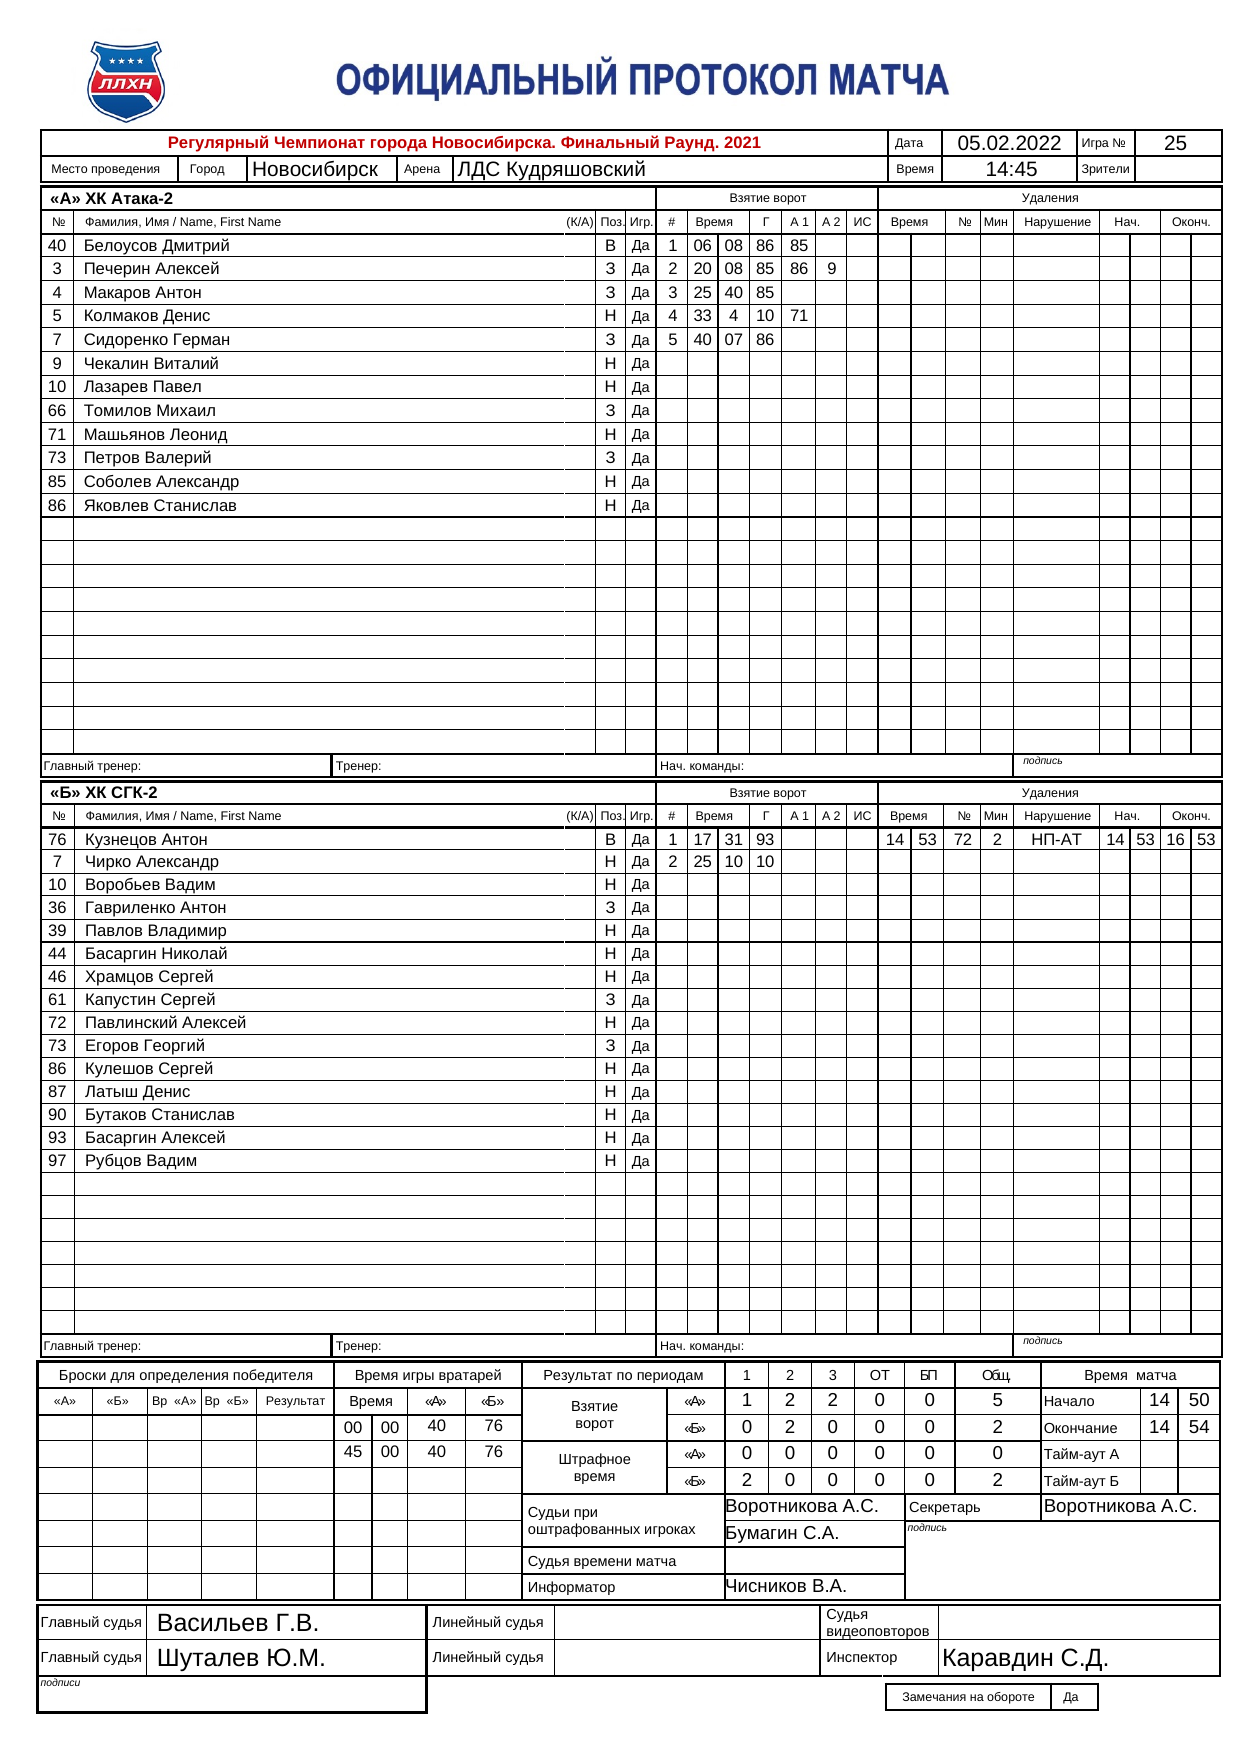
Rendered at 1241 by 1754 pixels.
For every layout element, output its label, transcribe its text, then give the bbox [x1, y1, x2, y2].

table_cell [74, 612, 564, 634]
table_cell [1131, 423, 1160, 445]
table_cell [565, 1288, 595, 1310]
table_cell 17 [688, 829, 717, 849]
table_cell [782, 1173, 815, 1195]
table_cell [847, 659, 877, 682]
table_cell [879, 612, 910, 634]
table_cell [1014, 896, 1099, 918]
table_cell 44 [42, 943, 74, 964]
table_cell [1100, 659, 1129, 682]
table_cell [912, 446, 945, 469]
table_cell [1131, 328, 1160, 351]
table_cell Н [596, 423, 625, 445]
table_cell [555, 1640, 819, 1675]
table_cell [879, 707, 910, 729]
table_cell Главный судья [39, 1606, 146, 1639]
table_cell [1100, 707, 1129, 729]
table_cell «А» [668, 1389, 724, 1413]
table_cell [1161, 1288, 1190, 1310]
table_cell [750, 470, 781, 493]
table_cell [657, 1081, 687, 1103]
table_cell [1131, 518, 1160, 540]
table_cell [816, 565, 846, 587]
table_cell [847, 565, 877, 587]
table_cell 86 [750, 235, 781, 256]
table_header Да [1052, 1685, 1097, 1709]
table_cell [555, 1606, 819, 1639]
table_cell [879, 257, 910, 280]
table_cell Окончание [1042, 1415, 1140, 1440]
table_cell [565, 636, 595, 658]
table_cell [879, 920, 910, 941]
table_cell [565, 399, 595, 422]
table_cell [816, 399, 846, 422]
table_cell [719, 423, 749, 445]
table_cell [981, 1035, 1013, 1057]
table_cell Да [626, 494, 655, 516]
table_cell [879, 470, 910, 493]
table_cell Да [626, 829, 655, 849]
table_cell [782, 423, 815, 445]
table_cell Павлов Владимир [75, 920, 564, 941]
table_cell 14 [1100, 829, 1129, 849]
table_cell А 1 [782, 211, 815, 233]
table_cell [42, 541, 73, 564]
table_cell (К/А) [565, 211, 595, 233]
table_cell [1100, 989, 1129, 1011]
table_cell Да [626, 943, 655, 964]
table_cell [1131, 1035, 1160, 1057]
table_cell [1100, 636, 1129, 658]
table_cell [565, 1081, 595, 1103]
table_cell [1192, 328, 1221, 351]
table_cell [1192, 1242, 1221, 1264]
table_cell Нач. [1100, 211, 1160, 233]
table_cell [626, 1265, 655, 1287]
table_cell А 1 [782, 805, 815, 826]
table_cell [1100, 1104, 1129, 1126]
table_cell [1161, 305, 1190, 327]
table_cell Н [596, 1058, 625, 1079]
table_cell [1100, 874, 1129, 895]
table_cell 2 [769, 1389, 811, 1413]
table_cell [782, 352, 815, 374]
table_cell Фамилия, Имя / Name, First Name [75, 805, 565, 826]
table_cell Информатор [523, 1575, 724, 1599]
table_cell [816, 920, 846, 941]
table_cell [1192, 305, 1221, 327]
table_cell «Б» [93, 1389, 147, 1413]
table_cell [912, 423, 945, 445]
table_cell [1014, 659, 1099, 682]
table_cell [596, 1219, 625, 1241]
table_cell [688, 1150, 717, 1172]
table_cell [719, 1081, 749, 1103]
table_cell [1131, 612, 1160, 634]
table_cell [1100, 1242, 1129, 1264]
table_cell Воротникова А.С. [1042, 1495, 1219, 1520]
table_cell 2 [657, 257, 687, 280]
table_cell [1014, 399, 1099, 422]
table_cell Макаров Антон [74, 281, 564, 303]
table_cell [816, 943, 846, 964]
table_cell Да [626, 257, 655, 280]
table_cell [657, 1058, 687, 1079]
table_cell [981, 730, 1013, 753]
table_cell Да [626, 446, 655, 469]
table_cell [1161, 1081, 1190, 1103]
table_cell [688, 446, 717, 469]
table_cell [657, 1219, 687, 1241]
table_cell [782, 588, 815, 611]
table_cell [1192, 1127, 1221, 1149]
table_cell 0 [956, 1442, 1040, 1467]
table_cell З [596, 399, 625, 422]
table_cell [1014, 1127, 1099, 1149]
table_cell [688, 1265, 717, 1287]
table_cell [847, 1242, 877, 1264]
table_cell [1161, 1265, 1190, 1287]
table_cell [912, 1265, 943, 1287]
table_cell [750, 1311, 781, 1333]
table_cell [565, 446, 595, 469]
table_cell [1014, 1104, 1099, 1126]
table_cell ИС [847, 211, 877, 233]
table_cell 0 [812, 1415, 854, 1440]
table_cell [981, 446, 1013, 469]
table_cell 20 [688, 257, 717, 280]
table_cell [1131, 1288, 1160, 1310]
table_cell [782, 281, 815, 303]
table_cell 0 [726, 1442, 768, 1467]
table_cell 0 [769, 1442, 811, 1467]
table_cell [1131, 305, 1160, 327]
table_cell Место проведения [42, 157, 177, 181]
table_cell 33 [688, 305, 717, 327]
table_cell [74, 541, 564, 564]
table_header Дата [889, 131, 941, 155]
table_cell Да [626, 235, 655, 256]
table_cell ЛДС Кудряшовский [454, 157, 887, 181]
table_cell [946, 707, 980, 729]
table_cell [1014, 1196, 1099, 1218]
table_cell [1131, 1196, 1160, 1218]
table_cell [657, 1012, 687, 1033]
table_cell [1131, 588, 1160, 611]
table_cell [1014, 612, 1099, 634]
table_header ОТ [855, 1363, 904, 1387]
table_cell [466, 1574, 521, 1599]
table_cell Г [750, 211, 781, 233]
table_cell Тренер: [333, 1335, 655, 1356]
table_cell [596, 636, 625, 658]
table_cell [657, 1265, 687, 1287]
table_cell [1192, 1012, 1221, 1033]
table_cell [596, 1311, 625, 1333]
table_cell [1131, 1173, 1160, 1195]
table_cell [202, 1547, 256, 1573]
table_cell [688, 1173, 717, 1195]
table_cell [1100, 1288, 1129, 1310]
table_cell [596, 730, 625, 753]
table_cell [847, 612, 877, 634]
table_cell [912, 1288, 943, 1310]
table_cell Да [626, 281, 655, 303]
table_cell Линейный судья [428, 1606, 554, 1639]
table_cell [981, 399, 1013, 422]
table_cell [1192, 1265, 1221, 1287]
table_cell [657, 659, 687, 682]
table_cell [750, 1265, 781, 1287]
table_cell [1100, 1150, 1129, 1172]
table_cell Оконч. [1161, 211, 1221, 233]
table_cell Да [626, 1012, 655, 1033]
table_cell [408, 1574, 465, 1599]
table_cell [847, 636, 877, 658]
table_cell [847, 943, 877, 964]
table_cell [981, 281, 1013, 303]
table_cell [75, 1288, 564, 1310]
table_cell 86 [42, 1058, 74, 1079]
table_cell [39, 1441, 92, 1467]
table_cell [657, 612, 687, 634]
table_cell [657, 1150, 687, 1172]
table_cell Чисников В.А. [726, 1575, 904, 1599]
table_cell 85 [42, 470, 73, 493]
table_cell 08 [719, 235, 749, 256]
table_cell [1100, 541, 1129, 564]
table_cell [847, 1150, 877, 1172]
table_cell 0 [812, 1442, 854, 1467]
table_cell [42, 636, 73, 658]
table_cell [816, 659, 846, 682]
table_cell 31 [719, 829, 749, 849]
table_cell [688, 989, 717, 1011]
table_cell Н [596, 1081, 625, 1103]
table_cell [1192, 612, 1221, 634]
table_cell [750, 989, 781, 1011]
table_cell 0 [855, 1468, 904, 1493]
table_cell [750, 376, 781, 398]
table_cell [944, 1127, 980, 1149]
table_cell 0 [855, 1415, 904, 1440]
table_cell [1192, 943, 1221, 964]
table_cell # [657, 211, 687, 233]
table_cell [912, 636, 945, 658]
table_cell [816, 470, 846, 493]
table_cell [1161, 1150, 1190, 1172]
table_cell 40 [408, 1441, 465, 1467]
table_cell Басаргин Алексей [75, 1127, 564, 1149]
table_cell НП-АТ [1014, 829, 1099, 849]
table_cell Нарушение [1014, 211, 1099, 233]
table_cell [847, 470, 877, 493]
table_cell [981, 920, 1013, 941]
table_cell [879, 399, 910, 422]
table_cell [1192, 896, 1221, 918]
table_cell [335, 1547, 371, 1573]
table_cell [1100, 1219, 1129, 1241]
table_cell [719, 636, 749, 658]
table_cell [1014, 636, 1099, 658]
table_cell [688, 1242, 717, 1264]
table_cell [879, 730, 910, 753]
table_cell [335, 1468, 371, 1493]
table_cell [688, 707, 717, 729]
table_cell Чирко Александр [75, 850, 564, 872]
table_cell [816, 518, 846, 540]
table_cell [1100, 850, 1129, 872]
table_cell [688, 683, 717, 706]
table_cell [750, 920, 781, 941]
table_cell [879, 423, 910, 445]
table_cell [1192, 257, 1221, 280]
table_cell [596, 588, 625, 611]
table_cell [657, 636, 687, 658]
picture [5, 28, 1179, 129]
table_cell [75, 1265, 564, 1287]
table_header Удаления [879, 188, 1221, 209]
table_cell 0 [812, 1468, 854, 1493]
table_cell [565, 1012, 595, 1033]
table_cell [75, 1219, 564, 1241]
table_cell [946, 376, 980, 398]
table_cell Кулешов Сергей [75, 1058, 564, 1079]
table_cell [565, 1242, 595, 1264]
table_cell [981, 376, 1013, 398]
table_cell [782, 1265, 815, 1287]
table_cell Басаргин Николай [75, 943, 564, 964]
table_cell [944, 966, 980, 987]
table_cell [1014, 850, 1099, 872]
table_cell [912, 257, 945, 280]
table_cell [93, 1547, 147, 1573]
table_cell [565, 966, 595, 987]
table_cell А 2 [816, 805, 846, 826]
table_cell [719, 470, 749, 493]
table_cell [816, 446, 846, 469]
table_cell [981, 896, 1013, 918]
table_cell [912, 1127, 943, 1149]
table_cell [782, 874, 815, 895]
table_cell [981, 1127, 1013, 1149]
table_cell 40 [408, 1416, 465, 1440]
table_cell [39, 1521, 92, 1546]
table_cell [565, 470, 595, 493]
table_cell [944, 1081, 980, 1103]
table_cell [981, 235, 1013, 256]
table_cell 10 [750, 305, 781, 327]
table_cell [981, 1058, 1013, 1079]
table_cell [1014, 446, 1099, 469]
table_cell Да [626, 305, 655, 327]
table_cell [565, 541, 595, 564]
table_cell [981, 1104, 1013, 1126]
table_cell [688, 565, 717, 587]
table_cell [565, 494, 595, 516]
table_cell [565, 707, 595, 729]
table_cell [257, 1521, 333, 1546]
table_cell [1131, 352, 1160, 374]
table_cell [1192, 1104, 1221, 1126]
table_cell 87 [42, 1081, 74, 1103]
table_cell 86 [750, 328, 781, 351]
table_cell [1014, 1265, 1099, 1287]
table_cell [657, 376, 687, 398]
table_cell Рубцов Вадим [75, 1150, 564, 1172]
table_cell [816, 1035, 846, 1057]
table_cell [981, 1173, 1013, 1195]
table_cell [847, 1265, 877, 1287]
table_cell 00 [335, 1416, 371, 1440]
table_cell [42, 1288, 74, 1310]
table_cell [42, 1219, 74, 1241]
table_cell [816, 966, 846, 987]
table_cell [782, 683, 815, 706]
table_cell [688, 943, 717, 964]
table_cell Поз. [596, 805, 625, 826]
table_cell [719, 943, 749, 964]
table_cell [202, 1416, 256, 1440]
table_cell [688, 920, 717, 941]
table_cell Шуталев Ю.М. [147, 1640, 425, 1675]
table_cell 5 [42, 305, 73, 327]
table_cell Да [626, 1150, 655, 1172]
table_cell [565, 328, 595, 351]
table_cell [596, 565, 625, 587]
table_cell Да [626, 376, 655, 398]
table_cell Зрители [1078, 157, 1134, 181]
table_cell 40 [688, 328, 717, 351]
table_cell [879, 328, 910, 351]
table_cell 2 [769, 1415, 811, 1440]
table_cell [1131, 943, 1160, 964]
table_cell [981, 989, 1013, 1011]
table_cell [657, 943, 687, 964]
table_cell [981, 874, 1013, 895]
table_cell [750, 1173, 781, 1195]
table_cell [847, 1081, 877, 1103]
table_cell [981, 1311, 1013, 1333]
table_cell [750, 1242, 781, 1264]
table_cell Игр. [626, 211, 655, 233]
table_cell [408, 1494, 465, 1520]
table_cell [1131, 446, 1160, 469]
table_cell [1014, 588, 1099, 611]
table_cell [782, 896, 815, 918]
table_cell [565, 920, 595, 941]
table_cell [981, 1265, 1013, 1287]
table_cell [1100, 565, 1129, 587]
table_cell [148, 1547, 201, 1573]
table_cell Взятие ворот [523, 1389, 666, 1440]
table_cell [657, 352, 687, 374]
table_cell [879, 1081, 910, 1103]
table_cell [1131, 257, 1160, 280]
table_cell [847, 446, 877, 469]
table_cell [1192, 446, 1221, 469]
table_cell [944, 896, 980, 918]
table_cell [719, 1265, 749, 1287]
table_cell Время [335, 1389, 407, 1413]
table_cell [782, 399, 815, 422]
table_cell 72 [42, 1012, 74, 1033]
table_cell [1131, 376, 1160, 398]
table_cell [1161, 541, 1190, 564]
table_cell [1161, 920, 1190, 941]
table_cell [1100, 683, 1129, 706]
table_cell [93, 1521, 147, 1546]
table_cell [750, 565, 781, 587]
table_cell [1192, 376, 1221, 398]
table_cell [750, 707, 781, 729]
table_cell Нач. команды: [657, 1335, 1012, 1356]
table_cell [981, 1288, 1013, 1310]
table_cell [1100, 281, 1129, 303]
table_cell [42, 1265, 74, 1287]
table_cell [1131, 1219, 1160, 1241]
table_cell 46 [42, 966, 74, 987]
table_cell [879, 1265, 910, 1287]
table_cell [1131, 989, 1160, 1011]
table_cell З [596, 446, 625, 469]
table_cell [565, 1058, 595, 1079]
table_cell [42, 1173, 74, 1195]
table_cell [1192, 1081, 1221, 1103]
table_cell А 2 [816, 211, 846, 233]
table_cell Храмцов Сергей [75, 966, 564, 987]
table_cell [1192, 1311, 1221, 1333]
table_cell [1131, 1104, 1160, 1126]
table_cell Да [626, 1127, 655, 1149]
table_cell [946, 281, 980, 303]
table_cell [879, 636, 910, 658]
table_cell [944, 1012, 980, 1033]
table_cell [688, 659, 717, 682]
table_header 2 [769, 1363, 811, 1387]
table_cell [981, 683, 1013, 706]
table_cell [1100, 446, 1129, 469]
table_cell [879, 989, 910, 1011]
table_cell З [596, 896, 625, 918]
table_cell [1131, 1150, 1160, 1172]
table_cell [565, 588, 595, 611]
table_cell [719, 376, 749, 398]
table_cell [1100, 612, 1129, 634]
table_cell [626, 636, 655, 658]
table_cell 14:45 [943, 157, 1076, 181]
table_cell [944, 1196, 980, 1218]
table_cell [1161, 1242, 1190, 1264]
table_cell [946, 683, 980, 706]
table_cell [1014, 966, 1099, 987]
table_cell [1161, 352, 1190, 374]
table_cell 72 [944, 829, 980, 849]
table_cell [1161, 565, 1190, 587]
table_cell [373, 1574, 407, 1599]
table_cell [74, 588, 564, 611]
table_cell Г [750, 805, 781, 826]
table_header «А» ХК Атака-2 [42, 188, 655, 209]
table_cell [565, 829, 595, 849]
table_cell [1014, 683, 1099, 706]
table_cell [719, 874, 749, 895]
table_cell 2 [956, 1468, 1040, 1493]
table_cell [74, 636, 564, 658]
table_cell [596, 612, 625, 634]
table_cell [816, 423, 846, 445]
table_cell [719, 588, 749, 611]
table_cell [719, 541, 749, 564]
table_cell [565, 305, 595, 327]
table_cell [847, 376, 877, 398]
table_cell [944, 1173, 980, 1195]
table_cell [596, 1265, 625, 1287]
table_cell [782, 1196, 815, 1218]
table_cell Судьи при оштрафованных игроках [523, 1495, 724, 1546]
table_cell [816, 989, 846, 1011]
table_cell Линейный судья [428, 1640, 554, 1675]
table_cell [565, 874, 595, 895]
table_cell [944, 1150, 980, 1172]
table_cell [816, 874, 846, 895]
table_cell [782, 376, 815, 398]
table_cell [847, 235, 877, 256]
table_cell [912, 966, 943, 987]
table_cell [1192, 588, 1221, 611]
table_header 1 [726, 1363, 768, 1387]
table_cell 14 [1141, 1415, 1177, 1440]
table_cell [816, 352, 846, 374]
table_cell Новосибирск [248, 157, 396, 181]
table_cell [1131, 541, 1160, 564]
table_cell 2 [657, 850, 687, 872]
table_cell [944, 920, 980, 941]
table_cell «Б» [668, 1415, 724, 1440]
table_cell [719, 565, 749, 587]
table_cell [816, 829, 846, 849]
table_cell [1131, 636, 1160, 658]
table_cell [912, 281, 945, 303]
table_cell 10 [719, 850, 749, 872]
table_cell [657, 1035, 687, 1057]
table_cell [688, 1196, 717, 1218]
table_cell [373, 1521, 407, 1546]
table_cell [657, 1311, 687, 1333]
table_cell [335, 1521, 371, 1546]
table_header 3 [812, 1363, 854, 1387]
table_cell Нарушение [1014, 805, 1099, 826]
table_cell [750, 494, 781, 516]
table_cell 00 [373, 1441, 407, 1467]
table_cell [912, 612, 945, 634]
table_cell [912, 470, 945, 493]
table_cell 0 [855, 1389, 904, 1413]
table_cell [373, 1468, 407, 1493]
table_cell [202, 1521, 256, 1546]
table_cell [1014, 1219, 1099, 1241]
table_cell [816, 588, 846, 611]
table_cell [42, 1242, 74, 1264]
table_cell [565, 565, 595, 587]
table_cell [657, 1288, 687, 1310]
table_cell [565, 423, 595, 445]
table_cell Н [596, 1012, 625, 1033]
table_cell Воробьев Вадим [75, 874, 564, 895]
table_cell [626, 1196, 655, 1218]
table_cell [981, 257, 1013, 280]
table_cell [42, 565, 73, 587]
table_cell (К/А) [565, 805, 595, 826]
table_cell [750, 1288, 781, 1310]
table_cell [879, 494, 910, 516]
table_cell [74, 707, 564, 729]
table_cell подпись [1014, 755, 1221, 776]
table_cell [782, 850, 815, 872]
table_cell [74, 565, 564, 587]
table_header Регулярный Чемпионат города Новосибирска. Финальный Раунд. 2021 [42, 131, 887, 155]
table_cell [879, 1311, 910, 1333]
table_cell подпись [1014, 1335, 1221, 1356]
table_cell [1014, 1288, 1099, 1310]
table_cell [1100, 423, 1129, 445]
table_cell 76 [466, 1416, 521, 1440]
table_cell [750, 518, 781, 540]
table_cell [879, 446, 910, 469]
table_cell 53 [1192, 829, 1221, 849]
table_cell «Б» [668, 1468, 724, 1493]
table_cell [1100, 943, 1129, 964]
table_cell [202, 1494, 256, 1520]
table_cell [1100, 1127, 1129, 1149]
table_cell [847, 281, 877, 303]
table_cell [1014, 1012, 1099, 1033]
table_cell [148, 1574, 201, 1599]
table_cell Томилов Михаил [74, 399, 564, 422]
table_cell [816, 896, 846, 918]
table_cell [750, 612, 781, 634]
table_cell 76 [42, 829, 74, 849]
table_cell [688, 1288, 717, 1310]
table_cell 50 [1179, 1389, 1219, 1413]
table_cell [981, 1242, 1013, 1264]
table_cell [816, 281, 846, 303]
table_cell [912, 1012, 943, 1033]
table_cell 1 [726, 1389, 768, 1413]
table_cell [1192, 1196, 1221, 1218]
table_cell [1100, 896, 1129, 918]
table_cell [912, 896, 943, 918]
table_cell [750, 1127, 781, 1149]
table_cell [1100, 1058, 1129, 1079]
table_cell [335, 1494, 371, 1520]
table_cell [847, 399, 877, 422]
table_cell [93, 1574, 147, 1599]
table_cell [879, 1150, 910, 1172]
table_cell [719, 1058, 749, 1079]
table_cell [626, 683, 655, 706]
table_cell Штрафное время [523, 1442, 666, 1493]
table_cell «А» [668, 1442, 724, 1467]
table_cell [912, 494, 945, 516]
table_cell [912, 588, 945, 611]
table_cell Н [596, 470, 625, 493]
table_cell Результат [257, 1389, 333, 1413]
table_cell З [596, 257, 625, 280]
table_cell [946, 352, 980, 374]
table_cell [847, 541, 877, 564]
table_cell [879, 1058, 910, 1079]
table_cell Егоров Георгий [75, 1035, 564, 1057]
table_cell [93, 1416, 147, 1440]
table_cell [847, 829, 877, 849]
table_cell [879, 1196, 910, 1218]
table_cell [688, 1035, 717, 1057]
table_cell Да [626, 1104, 655, 1126]
table_cell [657, 896, 687, 918]
table_cell [688, 612, 717, 634]
table_cell [1192, 470, 1221, 493]
table_cell Н [596, 943, 625, 964]
table_cell [202, 1468, 256, 1493]
table_cell [719, 989, 749, 1011]
table_cell Н [596, 305, 625, 327]
table_cell Главный тренер: [42, 1335, 330, 1356]
table_cell [1161, 943, 1190, 964]
table_cell [626, 730, 655, 753]
table_cell [1100, 376, 1129, 398]
table_cell [148, 1468, 201, 1493]
table_cell Н [596, 874, 625, 895]
table_cell [944, 989, 980, 1011]
table_cell [750, 1196, 781, 1218]
table_cell [688, 518, 717, 540]
table_cell [944, 1265, 980, 1287]
table_cell З [596, 328, 625, 351]
table_cell 71 [42, 423, 73, 445]
table_cell [1161, 636, 1190, 658]
table_cell 14 [879, 829, 910, 849]
table_cell [750, 659, 781, 682]
table_cell [1192, 636, 1221, 658]
table_cell [879, 1104, 910, 1126]
table_cell Да [626, 352, 655, 374]
table_cell [847, 352, 877, 374]
table_cell 0 [769, 1468, 811, 1493]
table_cell [912, 1058, 943, 1079]
table_cell [981, 850, 1013, 872]
table_cell [1192, 1219, 1221, 1241]
table_cell Нач. команды: [657, 755, 1012, 776]
table_cell [688, 874, 717, 895]
table_cell [626, 1311, 655, 1333]
table_cell Город [179, 157, 246, 181]
table_cell З [596, 989, 625, 1011]
table_cell [750, 896, 781, 918]
table_cell [1131, 494, 1160, 516]
table_cell [688, 1127, 717, 1149]
table_cell [1100, 1035, 1129, 1057]
table_header БП [905, 1363, 954, 1387]
table_cell [39, 1574, 92, 1599]
table_cell Секретарь [906, 1495, 1040, 1520]
table_cell [74, 683, 564, 706]
table_cell [39, 1547, 92, 1573]
table_cell Время [688, 211, 749, 233]
table_cell 7 [42, 328, 73, 351]
table_cell [565, 1127, 595, 1149]
table_cell [981, 659, 1013, 682]
table_cell [816, 683, 846, 706]
table_cell [847, 1288, 877, 1310]
table_cell [1161, 874, 1190, 895]
table_cell Бумагин С.А. [726, 1521, 904, 1546]
table_cell [719, 1196, 749, 1218]
table_cell [688, 966, 717, 987]
table_cell [719, 920, 749, 941]
table_header Замечания на обороте [887, 1685, 1050, 1709]
table_cell 40 [719, 281, 749, 303]
table_cell [719, 896, 749, 918]
table_cell [565, 989, 595, 1011]
table_header Время матча [1042, 1363, 1219, 1387]
table_cell [657, 730, 687, 753]
table_cell [1014, 989, 1099, 1011]
table_cell [626, 565, 655, 587]
table_cell [946, 494, 980, 516]
table_cell Поз. [596, 211, 625, 233]
table_cell [879, 896, 910, 918]
table_header 05.02.2022 [943, 131, 1076, 155]
table_cell [75, 1173, 564, 1195]
table_cell 14 [1141, 1389, 1177, 1413]
table_cell Оконч. [1161, 805, 1221, 826]
table_cell [688, 896, 717, 918]
table_cell [39, 1494, 92, 1520]
table_cell № [42, 211, 73, 233]
table_cell [847, 989, 877, 1011]
table_cell [1100, 730, 1129, 753]
table_cell [981, 588, 1013, 611]
table_cell [719, 399, 749, 422]
table_cell [1192, 423, 1221, 445]
table_cell [1100, 470, 1129, 493]
table_cell [565, 730, 595, 753]
table_cell [1100, 352, 1129, 374]
table_cell В [596, 829, 625, 849]
table_cell [408, 1547, 465, 1573]
table_cell [1100, 518, 1129, 540]
table_cell [1131, 874, 1160, 895]
table_cell 3 [657, 281, 687, 303]
table_cell [1192, 1150, 1221, 1172]
table_cell [1131, 1311, 1160, 1333]
table_cell [74, 730, 564, 753]
table_cell [1131, 1081, 1160, 1103]
table_cell № [946, 211, 980, 233]
table_cell [1161, 446, 1190, 469]
table_cell [1141, 1468, 1177, 1493]
table_cell [257, 1416, 333, 1440]
table_cell [565, 1035, 595, 1057]
table_cell [1192, 659, 1221, 682]
table_cell [626, 659, 655, 682]
table_cell [750, 943, 781, 964]
table_cell [847, 966, 877, 987]
table_cell ИС [847, 805, 877, 826]
table_cell [816, 636, 846, 658]
table_cell [1192, 1035, 1221, 1057]
table_cell [946, 612, 980, 634]
table_cell 10 [42, 376, 73, 398]
table_cell [847, 1311, 877, 1333]
table_cell [626, 1173, 655, 1195]
table_cell [1100, 966, 1129, 987]
table_cell [847, 730, 877, 753]
table_cell Время [879, 805, 943, 826]
table_cell 0 [855, 1442, 904, 1467]
table_cell [688, 470, 717, 493]
table_cell [816, 1311, 846, 1333]
table_cell 1 [657, 235, 687, 256]
table_cell [565, 683, 595, 706]
table_cell Павлинский Алексей [75, 1012, 564, 1033]
table_cell [879, 1173, 910, 1195]
table_cell [1161, 1196, 1190, 1218]
table_cell 36 [42, 896, 74, 918]
table_cell [981, 1081, 1013, 1103]
table_cell [657, 470, 687, 493]
table_cell [782, 943, 815, 964]
table_cell Н [596, 850, 625, 872]
table_cell [1100, 235, 1129, 256]
table_cell [373, 1494, 407, 1520]
table_cell [565, 281, 595, 303]
table_cell 73 [42, 446, 73, 469]
table_cell Мин [981, 211, 1013, 233]
table_cell 71 [782, 305, 815, 327]
table_cell [719, 1127, 749, 1149]
table_cell [750, 966, 781, 987]
table_cell [1192, 920, 1221, 941]
table_cell [1161, 1173, 1190, 1195]
table_cell [944, 1219, 980, 1241]
table_cell [565, 1173, 595, 1195]
table_cell [912, 565, 945, 587]
table_cell [719, 1173, 749, 1195]
table_cell Судья видеоповторов [821, 1606, 938, 1639]
table_cell [816, 707, 846, 729]
table_cell [946, 328, 980, 351]
table_cell Н [596, 494, 625, 516]
table_cell [750, 636, 781, 658]
table_cell [816, 1058, 846, 1079]
table_cell 76 [466, 1441, 521, 1467]
table_cell 9 [42, 352, 73, 374]
table_cell [750, 1081, 781, 1103]
table_cell 93 [750, 829, 781, 849]
table_cell [1131, 683, 1160, 706]
table_cell [847, 1219, 877, 1241]
table_cell [1161, 1104, 1190, 1126]
table_cell [946, 588, 980, 611]
table_cell 85 [750, 257, 781, 280]
table_cell [565, 1219, 595, 1241]
table_cell [657, 518, 687, 540]
table_cell [1100, 1012, 1129, 1033]
table_cell [257, 1547, 333, 1573]
table_cell [657, 588, 687, 611]
table_cell [816, 1173, 846, 1195]
table_cell [719, 1150, 749, 1172]
table_cell [1192, 683, 1221, 706]
table_cell [912, 1196, 943, 1218]
table_cell [1014, 328, 1099, 351]
table_cell Н [596, 1104, 625, 1126]
table_cell [944, 943, 980, 964]
table_cell Да [626, 966, 655, 987]
table_cell [1014, 494, 1099, 516]
table_cell Главный судья [39, 1640, 146, 1675]
table_cell [750, 588, 781, 611]
table_cell [565, 1265, 595, 1287]
table_cell [1192, 874, 1221, 895]
table_cell [75, 1311, 564, 1333]
table_cell Белоусов Дмитрий [74, 235, 564, 256]
table_cell [1099, 1682, 1220, 1711]
table_cell [946, 446, 980, 469]
table_cell [912, 541, 945, 564]
table_cell [879, 683, 910, 706]
table_cell [657, 399, 687, 422]
table_cell [1192, 1288, 1221, 1310]
table_cell [657, 541, 687, 564]
table_cell [782, 541, 815, 564]
table_cell [816, 1081, 846, 1103]
table_cell [912, 1081, 943, 1103]
table_cell [42, 612, 73, 634]
table_cell [946, 470, 980, 493]
table_cell [719, 446, 749, 469]
table_cell Начало [1042, 1389, 1140, 1413]
table_cell [816, 494, 846, 516]
table_cell [1161, 588, 1190, 611]
table_cell 4 [42, 281, 73, 303]
table_cell [719, 659, 749, 682]
table_cell [719, 966, 749, 987]
table_cell [1100, 257, 1129, 280]
table_cell [946, 305, 980, 327]
table_cell [565, 1196, 595, 1218]
table_cell [847, 1127, 877, 1149]
table_cell Время [889, 157, 941, 181]
table_cell [565, 850, 595, 872]
table_cell [1014, 1150, 1099, 1172]
table_cell [719, 1012, 749, 1033]
table_cell Вр «Б» [202, 1389, 256, 1413]
table_cell [1014, 1242, 1099, 1264]
table_header Общ. [956, 1363, 1040, 1387]
table_cell [847, 494, 877, 516]
table_cell [1014, 305, 1099, 327]
table_cell 07 [719, 328, 749, 351]
table_cell [657, 1196, 687, 1218]
table_cell [912, 707, 945, 729]
table_cell 39 [42, 920, 74, 941]
table_cell [912, 518, 945, 540]
table_cell [879, 943, 910, 964]
table_cell [1014, 1058, 1099, 1079]
table_cell [719, 518, 749, 540]
table_cell [1014, 376, 1099, 398]
table_cell [1161, 683, 1190, 706]
table_cell [1192, 235, 1221, 256]
table_cell 86 [42, 494, 73, 516]
table_header Взятие ворот [657, 188, 877, 209]
table_cell [1161, 730, 1190, 753]
table_cell [1014, 470, 1099, 493]
table_cell [847, 328, 877, 351]
table_cell [202, 1441, 256, 1467]
table_cell [946, 541, 980, 564]
table_cell [981, 352, 1013, 374]
table_cell Н [596, 920, 625, 941]
table_cell [1131, 235, 1160, 256]
table_cell # [657, 805, 687, 826]
table_cell [1131, 1127, 1160, 1149]
table_cell [847, 920, 877, 941]
table_cell [1014, 1081, 1099, 1103]
table_cell [1161, 707, 1190, 729]
table_cell [42, 588, 73, 611]
table_cell 7 [42, 850, 74, 872]
table_cell [688, 730, 717, 753]
table_cell [42, 659, 73, 682]
table_cell [1014, 257, 1099, 280]
table_cell [688, 1012, 717, 1033]
table_cell [816, 730, 846, 753]
table_cell [912, 1150, 943, 1172]
table_cell [657, 565, 687, 587]
table_cell [912, 989, 943, 1011]
table_cell Тайм-аут А [1042, 1441, 1140, 1467]
table_cell [816, 1288, 846, 1310]
table_cell [719, 1242, 749, 1264]
table_cell [688, 636, 717, 658]
table_cell 2 [726, 1468, 768, 1493]
table_cell [981, 328, 1013, 351]
table_cell [657, 1173, 687, 1195]
table_cell [1192, 541, 1221, 564]
table_cell [688, 376, 717, 398]
table_cell [626, 707, 655, 729]
table_cell [1131, 707, 1160, 729]
table_cell [782, 1081, 815, 1103]
table_cell [946, 423, 980, 445]
table_cell [466, 1494, 521, 1520]
table_cell [750, 1150, 781, 1172]
table_cell [657, 874, 687, 895]
table_cell 2 [812, 1389, 854, 1413]
table_cell [1161, 494, 1190, 516]
table_cell [981, 943, 1013, 964]
table_cell [944, 1311, 980, 1333]
table_cell [657, 1104, 687, 1126]
table_header «Б» ХК СГК-2 [42, 783, 655, 803]
table_cell [1131, 920, 1160, 941]
table_cell [944, 850, 980, 872]
table_cell [879, 235, 910, 256]
table_cell Да [626, 399, 655, 422]
table_cell [1161, 257, 1190, 280]
table_cell [1100, 1173, 1129, 1195]
table_cell [1014, 1035, 1099, 1057]
table_cell [912, 328, 945, 351]
table_cell Петров Валерий [74, 446, 564, 469]
table_cell «Б » [466, 1389, 521, 1413]
table_cell [719, 1035, 749, 1057]
table_cell [1014, 707, 1099, 729]
table_cell [912, 352, 945, 374]
table_cell [750, 1035, 781, 1057]
table_cell [944, 874, 980, 895]
table_cell [750, 874, 781, 895]
table_cell [912, 376, 945, 398]
table_cell [1131, 1242, 1160, 1264]
table_cell [565, 257, 595, 280]
table_cell [1100, 588, 1129, 611]
table_cell 93 [42, 1127, 74, 1149]
table_cell [912, 1242, 943, 1264]
table_cell [1161, 659, 1190, 682]
table_cell [981, 423, 1013, 445]
table_cell [688, 423, 717, 445]
table_cell 5 [956, 1389, 1040, 1413]
table_cell [1192, 281, 1221, 303]
table_cell Время [879, 211, 945, 233]
table_cell [1161, 281, 1190, 303]
table_cell [596, 683, 625, 706]
table_cell [1014, 730, 1099, 753]
table_cell [565, 943, 595, 964]
table_cell [93, 1468, 147, 1493]
table_cell Яковлев Станислав [74, 494, 564, 516]
table_cell 86 [782, 257, 815, 280]
table_cell Н [596, 966, 625, 987]
table_cell [1131, 399, 1160, 422]
table_cell [782, 1058, 815, 1079]
table_cell [946, 518, 980, 540]
table_cell [847, 588, 877, 611]
table_header Удаления [879, 783, 1221, 803]
table_cell [879, 588, 910, 611]
table_cell Инспектор [821, 1640, 938, 1675]
table_cell 61 [42, 989, 74, 1011]
table_cell [719, 707, 749, 729]
table_cell [74, 518, 564, 540]
table_cell [782, 1035, 815, 1057]
table_cell [1192, 966, 1221, 987]
table_cell [981, 1219, 1013, 1241]
table_cell [981, 707, 1013, 729]
table_cell 73 [42, 1035, 74, 1057]
table_cell [596, 541, 625, 564]
table_cell 10 [750, 850, 781, 872]
table_cell [847, 850, 877, 872]
table_cell [912, 659, 945, 682]
table_cell [879, 376, 910, 398]
table_cell [879, 1012, 910, 1033]
table_cell [1161, 1035, 1190, 1057]
table_cell [912, 683, 945, 706]
table_cell 4 [657, 305, 687, 327]
table_cell [1136, 157, 1221, 181]
table_cell [466, 1521, 521, 1546]
table_header Броски для определения победителя [39, 1363, 333, 1387]
table_cell [847, 1104, 877, 1126]
table_cell [782, 518, 815, 540]
table_cell [565, 896, 595, 918]
table_cell [1131, 1058, 1160, 1079]
table_cell [466, 1547, 521, 1573]
table_cell [782, 730, 815, 753]
table_header 25 [1136, 131, 1221, 155]
table_cell [719, 683, 749, 706]
table_cell [148, 1416, 201, 1440]
table_cell [782, 446, 815, 469]
table_cell [1161, 1311, 1190, 1333]
table_cell Васильев Г.В. [147, 1606, 425, 1639]
table_cell [1131, 659, 1160, 682]
table_cell [42, 1196, 74, 1218]
table_cell [750, 446, 781, 469]
table_cell [1100, 399, 1129, 422]
table_cell [879, 1219, 910, 1241]
table_cell [1131, 896, 1160, 918]
table_cell [1192, 1173, 1221, 1195]
table_cell [1014, 874, 1099, 895]
table_cell [847, 707, 877, 729]
table_cell 1 [657, 829, 687, 849]
table_cell [1161, 1127, 1190, 1149]
table_cell [1161, 518, 1190, 540]
table_cell Да [626, 470, 655, 493]
table_cell [93, 1441, 147, 1467]
table_cell [782, 1242, 815, 1264]
table_cell [596, 707, 625, 729]
table_cell [257, 1441, 333, 1467]
table_cell [847, 1058, 877, 1079]
table_cell З [596, 281, 625, 303]
table_cell [1100, 305, 1129, 327]
table_cell [1192, 850, 1221, 872]
table_cell Н [596, 376, 625, 398]
table_cell 0 [905, 1468, 954, 1493]
table_cell [726, 1548, 904, 1573]
table_cell [1014, 943, 1099, 964]
table_cell Воротникова А.С. [726, 1495, 904, 1520]
table_cell [782, 1104, 815, 1126]
table_cell [944, 1035, 980, 1057]
table_cell [596, 1196, 625, 1218]
table_cell [912, 1035, 943, 1057]
table_cell [657, 920, 687, 941]
table_cell [148, 1494, 201, 1520]
table_cell [1014, 1173, 1099, 1195]
table_cell [816, 1150, 846, 1172]
table_cell [1100, 1081, 1129, 1103]
table_cell 45 [335, 1441, 371, 1467]
table_cell [688, 541, 717, 564]
table_cell [626, 541, 655, 564]
table_cell [782, 612, 815, 634]
table_cell [688, 1058, 717, 1079]
table_cell [1131, 850, 1160, 872]
table_cell [816, 1104, 846, 1126]
table_cell Н [596, 1127, 625, 1149]
table_cell [688, 352, 717, 374]
table_cell [816, 1219, 846, 1241]
table_cell Бутаков Станислав [75, 1104, 564, 1126]
table_cell [816, 328, 846, 351]
table_cell [1161, 896, 1190, 918]
table_cell «А» [39, 1389, 92, 1413]
table_cell [750, 423, 781, 445]
table_cell [626, 612, 655, 634]
table_cell [1192, 399, 1221, 422]
table_cell [912, 850, 943, 872]
table_cell [782, 328, 815, 351]
table_cell [1131, 470, 1160, 493]
table_cell [657, 966, 687, 987]
table_cell [1100, 1196, 1129, 1218]
table_cell Колмаков Денис [74, 305, 564, 327]
table_cell [847, 896, 877, 918]
table_cell [596, 518, 625, 540]
table_cell Печерин Алексей [74, 257, 564, 280]
table_cell [981, 966, 1013, 987]
table_cell Да [626, 920, 655, 941]
table_cell Фамилия, Имя / Name, First Name [74, 211, 565, 233]
table_cell [1161, 1058, 1190, 1079]
table_cell Сидоренко Герман [74, 328, 564, 351]
table_cell [1192, 518, 1221, 540]
table_header Результат по периодам [523, 1363, 724, 1387]
table_cell [1014, 423, 1099, 445]
table_cell [981, 612, 1013, 634]
table_cell 10 [42, 874, 74, 895]
table_cell [565, 612, 595, 634]
table_cell 54 [1179, 1415, 1219, 1440]
table_cell [335, 1574, 371, 1599]
table_cell [847, 305, 877, 327]
table_cell Латыш Денис [75, 1081, 564, 1103]
table_cell [1161, 1219, 1190, 1241]
table_cell [879, 1035, 910, 1057]
table_cell [912, 1311, 943, 1333]
table_cell [782, 920, 815, 941]
table_cell [816, 305, 846, 327]
table_cell [912, 305, 945, 327]
table_cell [719, 1288, 749, 1310]
table_cell [1100, 328, 1129, 351]
table_cell [408, 1468, 465, 1493]
table_cell [782, 1311, 815, 1333]
table_cell 0 [726, 1415, 768, 1440]
table_cell [596, 1173, 625, 1195]
table_cell 53 [1131, 829, 1160, 849]
table_cell [75, 1242, 564, 1264]
table_cell Гавриленко Антон [75, 896, 564, 918]
table_cell [1161, 989, 1190, 1011]
table_cell [93, 1494, 147, 1520]
table_cell [408, 1521, 465, 1546]
table_cell [946, 257, 980, 280]
table_cell 9 [816, 257, 846, 280]
table_cell [750, 541, 781, 564]
table_cell [1161, 850, 1190, 872]
table_cell [879, 874, 910, 895]
table_cell [1161, 612, 1190, 634]
table_cell [816, 376, 846, 398]
table_cell [782, 966, 815, 987]
table_cell [981, 1150, 1013, 1172]
table_cell [1131, 281, 1160, 303]
table_cell Н [596, 1150, 625, 1172]
table_cell [596, 659, 625, 682]
table_cell [1131, 1012, 1160, 1033]
table_cell [1161, 376, 1190, 398]
table_cell 97 [42, 1150, 74, 1172]
table_cell [946, 636, 980, 658]
table_cell [1014, 920, 1099, 941]
table_cell [944, 1058, 980, 1079]
table_cell [981, 470, 1013, 493]
table_cell [719, 1311, 749, 1333]
table_cell [847, 1196, 877, 1218]
table_cell [847, 257, 877, 280]
table_cell Игр. [626, 805, 655, 826]
table_cell [879, 1288, 910, 1310]
table_cell [946, 565, 980, 587]
table_cell [782, 989, 815, 1011]
table_cell [1179, 1441, 1219, 1467]
table_cell [782, 565, 815, 587]
table_cell Тайм-аут Б [1042, 1468, 1140, 1493]
table_cell [565, 1104, 595, 1126]
table_cell Да [626, 1058, 655, 1079]
table_cell [883, 1677, 1220, 1681]
table_cell [944, 1288, 980, 1310]
table_cell 90 [42, 1104, 74, 1126]
table_cell [75, 1196, 564, 1218]
table_cell [1131, 730, 1160, 753]
table_cell Да [626, 874, 655, 895]
table_cell [750, 352, 781, 374]
table_cell Соболев Александр [74, 470, 564, 493]
table_cell 08 [719, 257, 749, 280]
table_cell подпись [906, 1522, 1219, 1599]
table_cell [816, 235, 846, 256]
table_cell [257, 1574, 333, 1599]
table_cell [657, 494, 687, 516]
table_cell [782, 470, 815, 493]
table_cell Каравдин С.Д. [939, 1640, 1219, 1675]
table_cell [879, 659, 910, 682]
table_cell [1161, 423, 1190, 445]
table_cell [148, 1521, 201, 1546]
table_cell [879, 1242, 910, 1264]
table_cell [847, 874, 877, 895]
table_cell [42, 707, 73, 729]
table_cell [1161, 235, 1190, 256]
table_cell [1014, 235, 1099, 256]
table_cell [944, 1104, 980, 1126]
table_cell [688, 1081, 717, 1103]
table_cell [626, 518, 655, 540]
table_cell [74, 659, 564, 682]
table_cell [565, 235, 595, 256]
table_cell [688, 399, 717, 422]
table_cell [816, 541, 846, 564]
table_cell [657, 1127, 687, 1149]
table_cell [879, 966, 910, 987]
table_cell [782, 829, 815, 849]
table_cell [428, 1677, 882, 1711]
table_cell [847, 1173, 877, 1195]
table_cell [148, 1441, 201, 1467]
table_cell [1014, 352, 1099, 374]
table_cell 85 [782, 235, 815, 256]
table_cell [847, 1012, 877, 1033]
table_cell [912, 1173, 943, 1195]
table_cell Арена [398, 157, 452, 181]
table_cell [782, 707, 815, 729]
table_header Время игры вратарей [335, 1363, 521, 1387]
table_cell [782, 1127, 815, 1149]
table_cell № [42, 805, 74, 826]
table_cell [912, 920, 943, 941]
table_cell [847, 423, 877, 445]
table_cell [42, 683, 73, 706]
table_cell [1192, 730, 1221, 753]
table_cell 00 [373, 1416, 407, 1440]
table_cell [565, 352, 595, 374]
table_cell [1014, 565, 1099, 587]
table_cell [657, 707, 687, 729]
table_cell [1100, 494, 1129, 516]
table_cell [879, 565, 910, 587]
table_cell [847, 1035, 877, 1057]
table_cell [879, 850, 910, 872]
table_cell Вр «А» [148, 1389, 201, 1413]
table_cell [912, 874, 943, 895]
table_cell [626, 1242, 655, 1264]
table_cell [1100, 920, 1129, 941]
table_cell 0 [905, 1389, 954, 1413]
table_cell [688, 1104, 717, 1126]
table_cell [879, 518, 910, 540]
table_cell Н [596, 352, 625, 374]
table_cell 40 [42, 235, 73, 256]
table_cell Тренер: [333, 755, 655, 776]
table_cell [816, 1265, 846, 1287]
table_cell [981, 518, 1013, 540]
table_cell [782, 1150, 815, 1172]
table_cell [596, 1288, 625, 1310]
table_cell [257, 1468, 333, 1493]
table_cell [688, 1219, 717, 1241]
table_cell [912, 730, 945, 753]
table_cell 2 [956, 1415, 1040, 1440]
table_cell № [944, 805, 980, 826]
table_cell [565, 376, 595, 398]
table_cell [912, 235, 945, 256]
table_cell [981, 305, 1013, 327]
table_cell [39, 1468, 92, 1493]
table_cell 25 [688, 281, 717, 303]
table_cell [782, 1012, 815, 1033]
table_cell [596, 1242, 625, 1264]
table_cell [626, 1288, 655, 1310]
table_cell [1179, 1468, 1219, 1493]
table_cell [657, 423, 687, 445]
table_cell [782, 1219, 815, 1241]
table_cell [1192, 352, 1221, 374]
table_cell 16 [1161, 829, 1190, 849]
table_cell [657, 989, 687, 1011]
table_cell [466, 1468, 521, 1493]
table_cell 06 [688, 235, 717, 256]
table_cell [1161, 1012, 1190, 1033]
table_cell [688, 1311, 717, 1333]
table_cell [688, 588, 717, 611]
table_cell [946, 730, 980, 753]
table_cell [816, 1127, 846, 1149]
table_cell [657, 683, 687, 706]
table_cell [202, 1574, 256, 1599]
table_header Игра № [1078, 131, 1134, 155]
table_cell [981, 636, 1013, 658]
table_cell [42, 518, 73, 540]
table_header Взятие ворот [657, 783, 877, 803]
table_cell [1014, 541, 1099, 564]
table_cell [912, 943, 943, 964]
table_cell [719, 352, 749, 374]
table_cell Да [626, 850, 655, 872]
table_cell [565, 1311, 595, 1333]
table_cell [750, 1012, 781, 1033]
table_cell [257, 1494, 333, 1520]
table_cell 4 [719, 305, 749, 327]
table_cell [1192, 494, 1221, 516]
table_cell [782, 636, 815, 658]
table_cell [1131, 1265, 1160, 1287]
table_cell [1014, 1311, 1099, 1333]
table_cell [565, 518, 595, 540]
table_cell [981, 494, 1013, 516]
table_cell Кузнецов Антон [75, 829, 564, 849]
table_cell [42, 1311, 74, 1333]
table_cell подписи [39, 1677, 425, 1711]
table_cell [944, 1242, 980, 1264]
table_cell Да [626, 423, 655, 445]
table_cell Капустин Сергей [75, 989, 564, 1011]
table_cell [981, 541, 1013, 564]
table_cell [816, 850, 846, 872]
table_cell [750, 1219, 781, 1241]
table_cell [626, 588, 655, 611]
table_cell [816, 1012, 846, 1033]
table_cell 53 [912, 829, 943, 849]
table_cell 5 [657, 328, 687, 351]
table_cell [912, 1219, 943, 1241]
table_cell [782, 1288, 815, 1310]
table_cell [946, 235, 980, 256]
table_cell 0 [905, 1442, 954, 1467]
table_cell [1141, 1441, 1177, 1467]
table_cell [626, 1219, 655, 1241]
table_cell [912, 399, 945, 422]
table_cell [981, 565, 1013, 587]
table_cell [946, 399, 980, 422]
table_cell Нач. [1100, 805, 1160, 826]
table_cell Да [626, 896, 655, 918]
table_cell [719, 730, 749, 753]
table_cell Судья времени матча [523, 1548, 724, 1573]
table_cell [719, 612, 749, 634]
table_cell [1192, 1058, 1221, 1079]
table_cell [750, 730, 781, 753]
table_cell [816, 1242, 846, 1264]
table_cell [981, 1012, 1013, 1033]
table_cell [750, 683, 781, 706]
table_cell [939, 1606, 1219, 1639]
table_cell Главный тренер: [42, 755, 330, 776]
table_cell 0 [905, 1415, 954, 1440]
table_cell Время [688, 805, 749, 826]
table_cell [1131, 565, 1160, 587]
table_cell [879, 541, 910, 564]
table_cell [782, 494, 815, 516]
table_cell [657, 446, 687, 469]
table_cell [39, 1416, 92, 1440]
table_cell [688, 494, 717, 516]
table_cell [1100, 1265, 1129, 1287]
table_cell [879, 1127, 910, 1149]
table_cell [719, 494, 749, 516]
table_cell [1161, 470, 1190, 493]
table_cell [879, 281, 910, 303]
table_cell [1161, 328, 1190, 351]
table_cell [373, 1547, 407, 1573]
table_cell [879, 352, 910, 374]
table_cell [657, 1242, 687, 1264]
table_cell «А» [408, 1389, 465, 1413]
table_cell [1192, 565, 1221, 587]
table_cell [1014, 281, 1099, 303]
table_cell [1161, 966, 1190, 987]
table_cell Да [626, 328, 655, 351]
table_cell [816, 612, 846, 634]
table_cell [750, 1058, 781, 1079]
table_cell [750, 1104, 781, 1126]
table_cell [1192, 707, 1221, 729]
table_cell [879, 305, 910, 327]
table_cell 85 [750, 281, 781, 303]
table_cell Да [626, 989, 655, 1011]
table_cell Да [626, 1081, 655, 1103]
table_cell В [596, 235, 625, 256]
table_cell [847, 518, 877, 540]
table_cell [782, 659, 815, 682]
table_cell [1161, 399, 1190, 422]
table_cell [847, 683, 877, 706]
table_cell [719, 1219, 749, 1241]
table_cell Машьянов Леонид [74, 423, 564, 445]
table_cell 2 [981, 829, 1013, 849]
table_cell Да [626, 1035, 655, 1057]
table_cell [1100, 1311, 1129, 1333]
table_cell [719, 1104, 749, 1126]
table_cell Мин [981, 805, 1013, 826]
table_cell Лазарев Павел [74, 376, 564, 398]
table_cell [1131, 966, 1160, 987]
table_cell [1014, 518, 1099, 540]
table_cell [750, 399, 781, 422]
table_cell [565, 1150, 595, 1172]
table_cell [946, 659, 980, 682]
table_cell З [596, 1035, 625, 1057]
table_cell 66 [42, 399, 73, 422]
table_cell 3 [42, 257, 73, 280]
table_cell [981, 1196, 1013, 1218]
table_cell [1192, 989, 1221, 1011]
table_cell [816, 1196, 846, 1218]
table_cell Чекалин Виталий [74, 352, 564, 374]
table_cell 25 [688, 850, 717, 872]
table_cell [912, 1104, 943, 1126]
table_cell [565, 659, 595, 682]
table_cell [42, 730, 73, 753]
